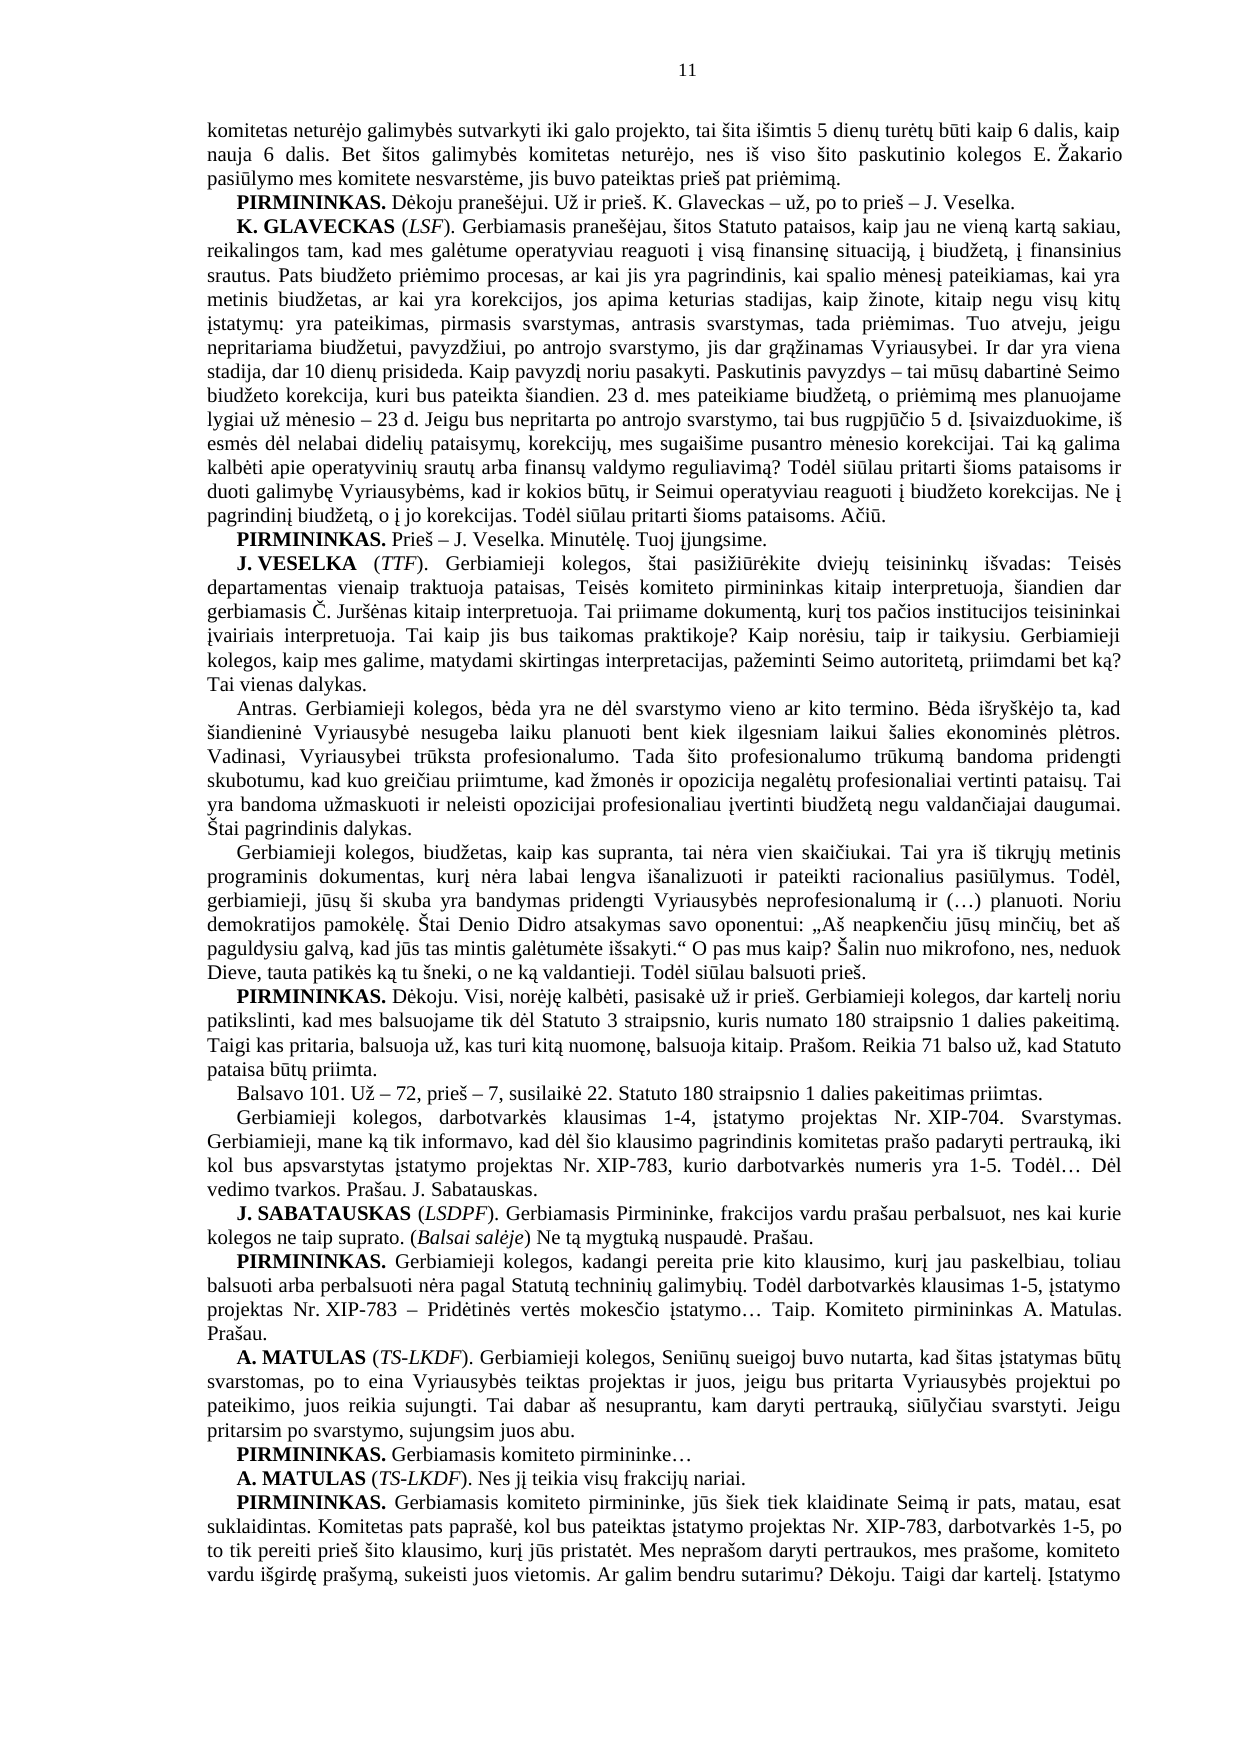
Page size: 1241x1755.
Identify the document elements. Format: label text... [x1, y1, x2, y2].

text J. VESELKA (TTF). Gerbiamieji kolegos, štai pasižiūrėkite dviejų teisininkų išvadas: Teisės departamentas vienaip traktuoja pataisas, Teisės komiteto pirmininkas kitaip interpretuoja, šiandien dar gerbiamasis Č. Juršėnas kitaip interpretuoja. Tai priimame dokumentą, kurį tos pačios institucijos teisininkai įvairiais interpretuoja. Tai kaip jis bus taikomas praktikoje? Kaip norėsiu, taip ir taikysiu. Gerbiamieji kolegos, kaip mes galime, matydami skirtingas interpretacijas, pažeminti Seimo autoritetą, priimdami bet ką? Tai vienas dalykas. [207, 551, 1122, 696]
text Gerbiamieji kolegos, biudžetas, kaip kas supranta, tai nėra vien skaičiukai. Tai yra iš tikrųjų metinis programinis dokumentas, kurį nėra labai lengva išanalizuoti ir pateikti racionalius pasiūlymus. Todėl, gerbiamieji, jūsų ši skuba yra bandymas pridengti Vyriausybės neprofesionalumą ir (…) planuoti. Noriu demokratijos pamokėlę. Štai Denio Didro atsakymas savo oponentui: „Aš neapkenčiu jūsų minčių, bet aš paguldysiu galvą, kad jūs tas mintis galėtumėte išsakyti.“ O pas mus kaip? Šalin nuo mikrofono, nes, neduok Dieve, tauta patikės ką tu šneki, o ne ką valdantieji. Todėl siūlau balsuoti prieš. [207, 840, 1122, 984]
text Gerbiamieji kolegos, darbotvarkės klausimas 1-4, įstatymo projektas Nr. XIP-704. Svarstymas. Gerbiamieji, mane ką tik informavo, kad dėl šio klausimo pagrindinis komitetas prašo padaryti pertrauką, iki kol bus apsvarstytas įstatymo projektas Nr. XIP-783, kurio darbotvarkės numeris yra 1-5. Todėl… Dėl vedimo tvarkos. Prašau. J. Sabatauskas. [207, 1105, 1122, 1201]
text PIRMININKAS. Gerbiamieji kolegos, kadangi pereita prie kito klausimo, kurį jau paskelbiau, toliau balsuoti arba perbalsuoti nėra pagal Statutą techninių galimybių. Todėl darbotvarkės klausimas 1-5, įstatymo projektas Nr. XIP-783 – Pridėtinės vertės mokesčio įstatymo… Taip. Komiteto pirmininkas A. Matulas. Prašau. [207, 1249, 1122, 1345]
text PIRMININKAS. Prieš – J. Veselka. Minutėlę. Tuoj įjungsime. [207, 527, 1122, 551]
text PIRMININKAS. Gerbiamasis komiteto pirmininke… [207, 1442, 1122, 1466]
text A. MATULAS (TS-LKDF). Nes jį teikia visų frakcijų nariai. [207, 1466, 1122, 1490]
text Balsavo 101. Už – 72, prieš – 7, susilaikė 22. Statuto 180 straipsnio 1 dalies pakeitimas priimtas. [207, 1081, 1122, 1105]
text A. MATULAS (TS-LKDF). Gerbiamieji kolegos, Seniūnų sueigoj buvo nutarta, kad šitas įstatymas būtų svarstomas, po to eina Vyriausybės teiktas projektas ir juos, jeigu bus pritarta Vyriausybės projektui po pateikimo, juos reikia sujungti. Tai dabar aš nesuprantu, kam daryti pertrauką, siūlyčiau svarstyti. Jeigu pritarsim po svarstymo, sujungsim juos abu. [207, 1345, 1122, 1442]
text PIRMININKAS. Dėkoju pranešėjui. Už ir prieš. K. Glaveckas – už, po to prieš – J. Veselka. [207, 190, 1122, 214]
text komitetas neturėjo galimybės sutvarkyti iki galo projekto, tai šita išimtis 5 dienų turėtų būti kaip 6 dalis, kaip nauja 6 dalis. Bet šitos galimybės komitetas neturėjo, nes iš viso šito paskutinio kolegos E. Žakario pasiūlymo mes komitete nesvarstėme, jis buvo pateiktas prieš pat priėmimą. [207, 118, 1122, 190]
text K. GLAVECKAS (LSF). Gerbiamasis pranešėjau, šitos Statuto pataisos, kaip jau ne vieną kartą sakiau, reikalingos tam, kad mes galėtume operatyviau reaguoti į visą finansinę situaciją, į biudžetą, į finansinius srautus. Pats biudžeto priėmimo procesas, ar kai jis yra pagrindinis, kai spalio mėnesį pateikiamas, kai yra metinis biudžetas, ar kai yra korekcijos, jos apima keturias stadijas, kaip žinote, kitaip negu visų kitų įstatymų: yra pateikimas, pirmasis svarstymas, antrasis svarstymas, tada priėmimas. Tuo atveju, jeigu nepritariama biudžetui, pavyzdžiui, po antrojo svarstymo, jis dar grąžinamas Vyriausybei. Ir dar yra viena stadija, dar 10 dienų prisideda. Kaip pavyzdį noriu pasakyti. Paskutinis pavyzdys – tai mūsų dabartinė Seimo biudžeto korekcija, kuri bus pateikta šiandien. 23 d. mes pateikiame biudžetą, o priėmimą mes planuojame lygiai už mėnesio – 23 d. Jeigu bus nepritarta po antrojo svarstymo, tai bus rugpjūčio 5 d. Įsivaizduokime, iš esmės dėl nelabai didelių pataisymų, korekcijų, mes sugaišime pusantro mėnesio korekcijai. Tai ką galima kalbėti apie operatyvinių srautų arba finansų valdymo reguliavimą? Todėl siūlau pritarti šioms pataisoms ir duoti galimybę Vyriausybėms, kad ir kokios būtų, ir Seimui operatyviau reaguoti į biudžeto korekcijas. Ne į pagrindinį biudžetą, o į jo korekcijas. Todėl siūlau pritarti šioms pataisoms. Ačiū. [207, 214, 1122, 527]
text PIRMININKAS. Gerbiamasis komiteto pirmininke, jūs šiek tiek klaidinate Seimą ir pats, matau, esat suklaidintas. Komitetas pats paprašė, kol bus pateiktas įstatymo projektas Nr. XIP-783, darbotvarkės 1-5, po to tik pereiti prieš šito klausimo, kurį jūs pristatėt. Mes neprašom daryti pertraukos, mes prašome, komiteto vardu išgirdę prašymą, sukeisti juos vietomis. Ar galim bendru sutarimu? Dėkoju. Taigi dar kartelį. Įstatymo [207, 1490, 1122, 1586]
text PIRMININKAS. Dėkoju. Visi, norėję kalbėti, pasisakė už ir prieš. Gerbiamieji kolegos, dar kartelį noriu patikslinti, kad mes balsuojame tik dėl Statuto 3 straipsnio, kuris numato 180 straipsnio 1 dalies pakeitimą. Taigi kas pritaria, balsuoja už, kas turi kitą nuomonę, balsuoja kitaip. Prašom. Reikia 71 balso už, kad Statuto pataisa būtų priimta. [207, 984, 1122, 1081]
text J. SABATAUSKAS (LSDPF). Gerbiamasis Pirmininke, frakcijos vardu prašau perbalsuot, nes kai kurie kolegos ne taip suprato. (Balsai salėje) Ne tą mygtuką nuspaudė. Prašau. [207, 1201, 1122, 1249]
text Antras. Gerbiamieji kolegos, bėda yra ne dėl svarstymo vieno ar kito termino. Bėda išryškėjo ta, kad šiandieninė Vyriausybė nesugeba laiku planuoti bent kiek ilgesniam laikui šalies ekonominės plėtros. Vadinasi, Vyriausybei trūksta profesionalumo. Tada šito profesionalumo trūkumą bandoma pridengti skubotumu, kad kuo greičiau priimtume, kad žmonės ir opozicija negalėtų profesionaliai vertinti pataisų. Tai yra bandoma užmaskuoti ir neleisti opozicijai profesionaliau įvertinti biudžetą negu valdančiajai daugumai. Štai pagrindinis dalykas. [207, 696, 1122, 840]
